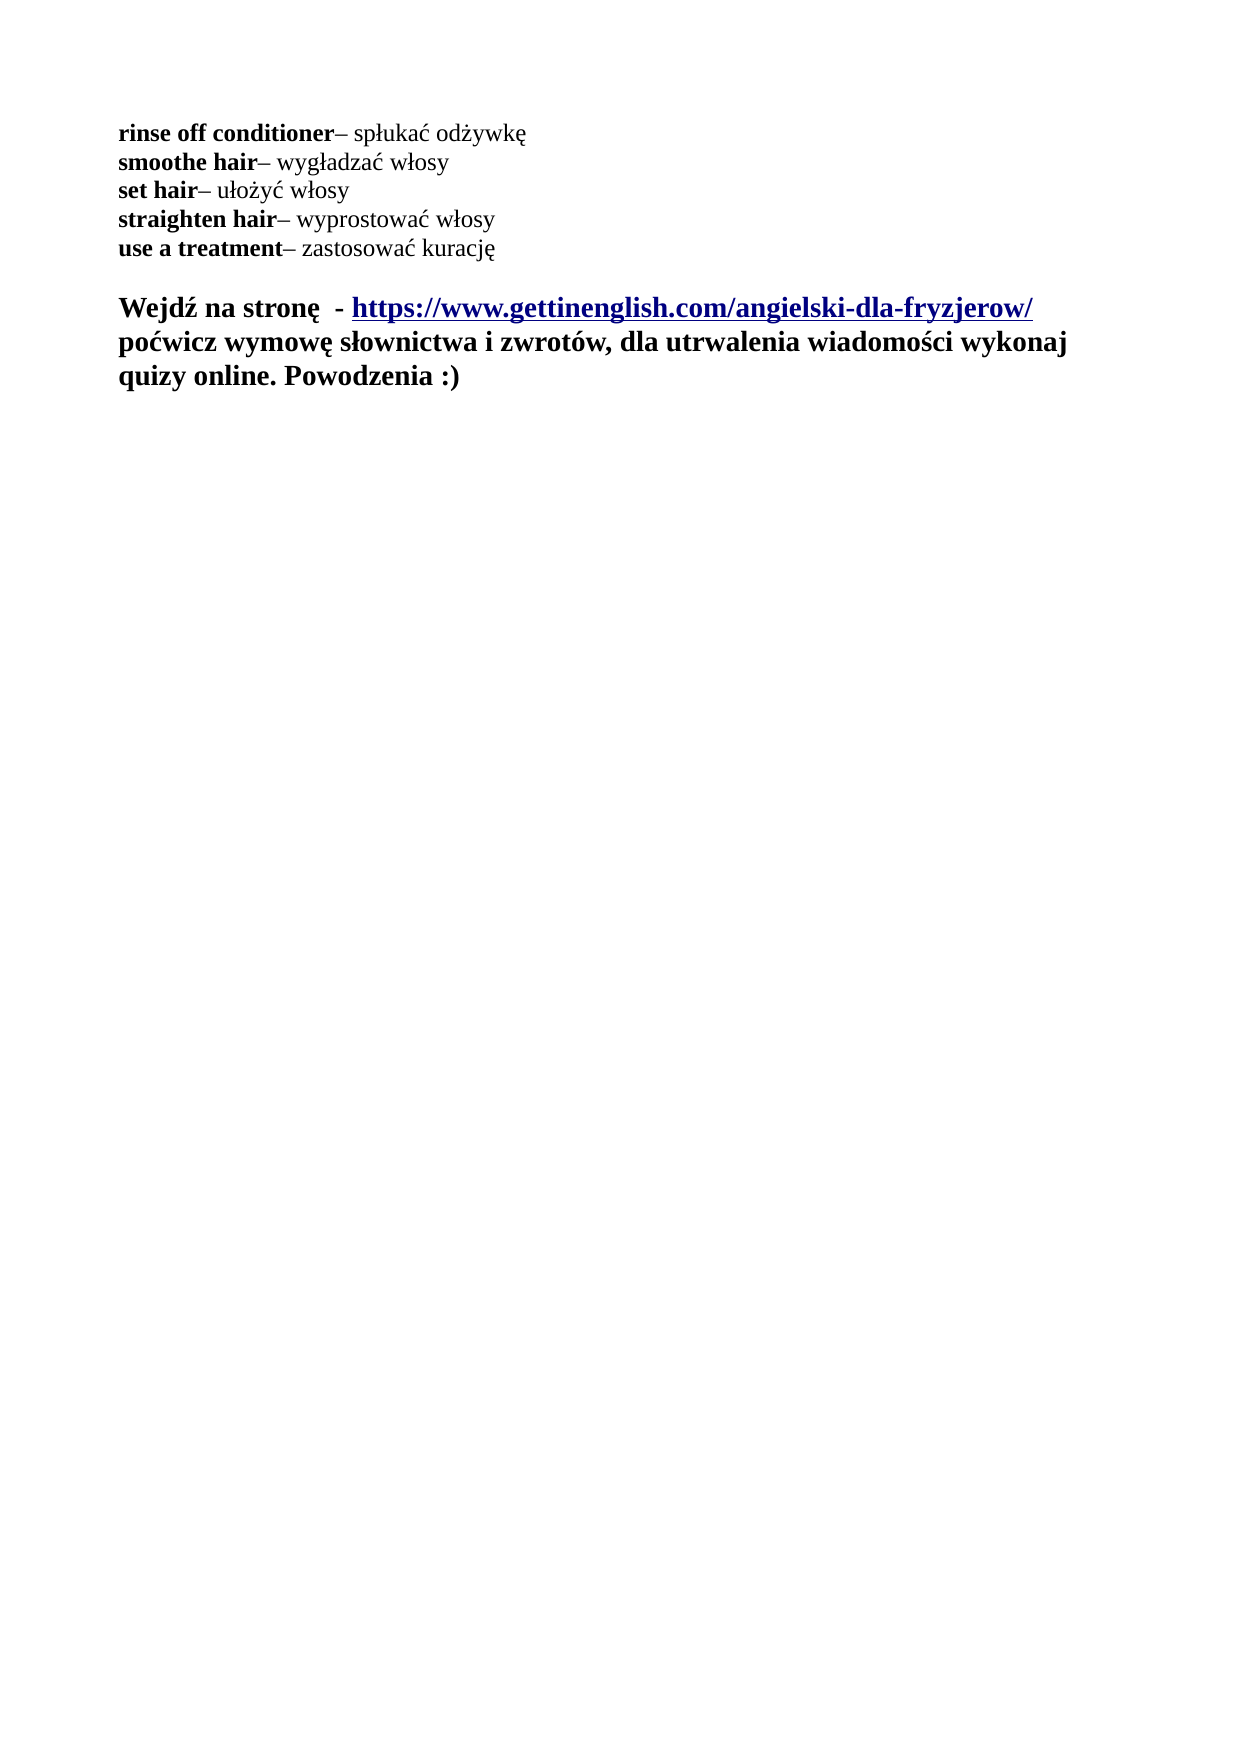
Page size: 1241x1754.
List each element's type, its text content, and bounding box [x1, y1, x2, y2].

text straighten hair– wyprostować włosy [118, 204, 1122, 233]
text rinse off conditioner– spłukać odżywkę [118, 118, 1122, 147]
text smoothe hair– wygładzać włosy [118, 147, 1122, 176]
text poćwicz wymowę słownictwa i zwrotów, dla utrwalenia wiadomości wykonaj quizy online. Powodzenia :) [118, 324, 1122, 391]
text Wejdź na stronę - https://www.gettinenglish.com/angielski-dla-fryzjerow/ [118, 291, 1122, 324]
text use a treatment– zastosować kurację [118, 233, 1122, 262]
text set hair– ułożyć włosy [118, 176, 1122, 204]
